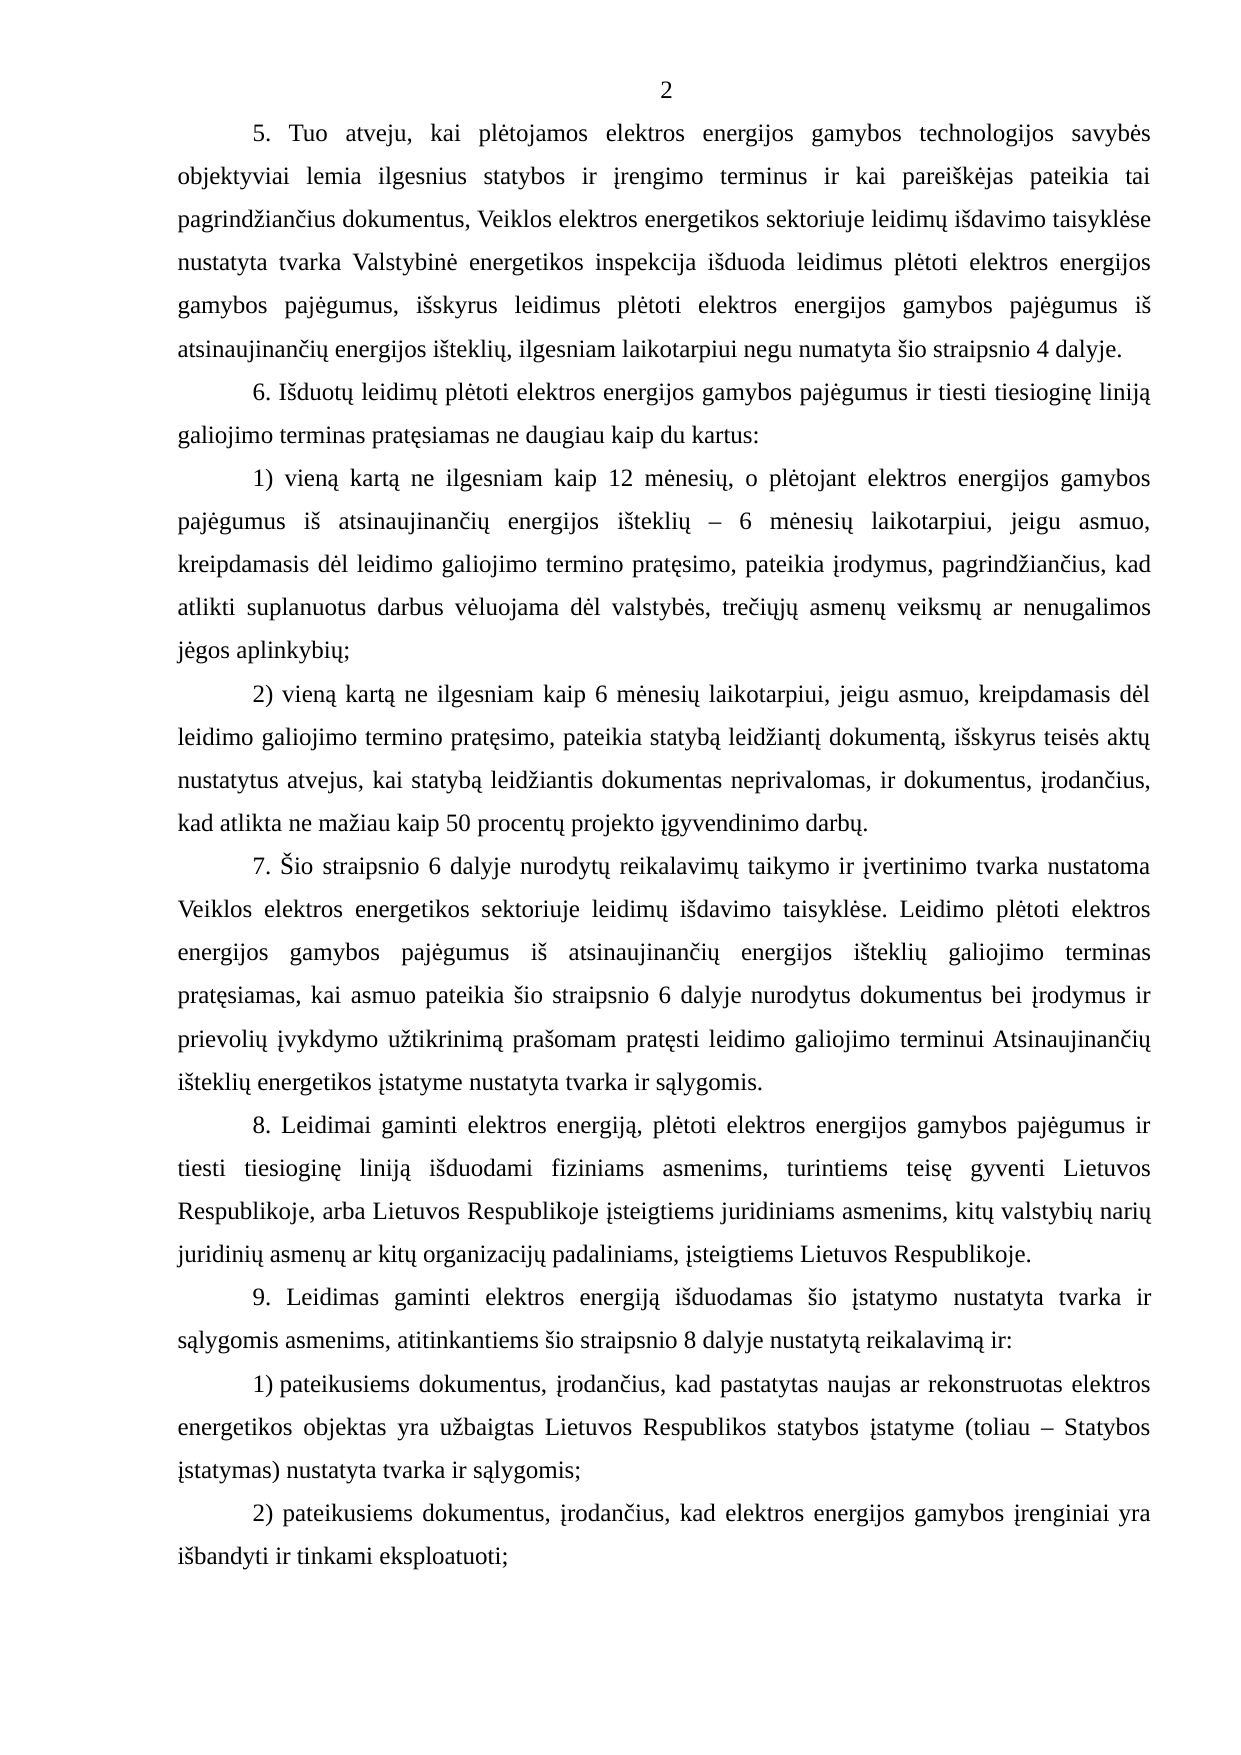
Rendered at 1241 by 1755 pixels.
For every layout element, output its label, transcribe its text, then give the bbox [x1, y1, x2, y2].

text 7. Šio straipsnio 6 dalyje nurodytų reikalavimų taikymo ir įvertinimo tvarka nustatoma Veiklos elektros energetikos sektoriuje leidimų išdavimo taisyklėse. Leidimo plėtoti elektros energijos gamybos pajėgumus iš atsinaujinančių energijos išteklių galiojimo terminas pratęsiamas, kai asmuo pateikia šio straipsnio 6 dalyje nurodytus dokumentus bei įrodymus ir prievolių įvykdymo užtikrinimą prašomam pratęsti leidimo galiojimo terminui Atsinaujinančių išteklių energetikos įstatyme nustatyta tvarka ir sąlygomis. [177, 851, 1152, 1096]
text 2) pateikusiems dokumentus, įrodančius, kad elektros energijos gamybos įrenginiai yra išbandyti ir tinkami eksploatuoti; [177, 1498, 1152, 1570]
text 5. Tuo atveju, kai plėtojamos elektros energijos gamybos technologijos savybės objektyviai lemia ilgesnius statybos ir įrengimo terminus ir kai pareiškėjas pateikia tai pagrindžiančius dokumentus, Veiklos elektros energetikos sektoriuje leidimų išdavimo taisyklėse nustatyta tvarka Valstybinė energetikos inspekcija išduoda leidimus plėtoti elektros energijos gamybos pajėgumus, išskyrus leidimus plėtoti elektros energijos gamybos pajėgumus iš atsinaujinančių energijos išteklių, ilgesniam laikotarpiui negu numatyta šio straipsnio 4 dalyje. [177, 118, 1152, 362]
text 2) vieną kartą ne ilgesniam kaip 6 mėnesių laikotarpiui, jeigu asmuo, kreipdamasis dėl leidimo galiojimo termino pratęsimo, pateikia statybą leidžiantį dokumentą, išskyrus teisės aktų nustatytus atvejus, kai statybą leidžiantis dokumentas neprivalomas, ir dokumentus, įrodančius, kad atlikta ne mažiau kaip 50 procentų projekto įgyvendinimo darbų. [177, 679, 1152, 837]
text 1) pateikusiems dokumentus, įrodančius, kad pastatytas naujas ar rekonstruotas elektros energetikos objektas yra užbaigtas Lietuvos Respublikos statybos įstatyme (toliau – Statybos įstatymas) nustatyta tvarka ir sąlygomis; [177, 1369, 1152, 1484]
text 1) vieną kartą ne ilgesniam kaip 12 mėnesių, o plėtojant elektros energijos gamybos pajėgumus iš atsinaujinančių energijos išteklių – 6 mėnesių laikotarpiui, jeigu asmuo, kreipdamasis dėl leidimo galiojimo termino pratęsimo, pateikia įrodymus, pagrindžiančius, kad atlikti suplanuotus darbus vėluojama dėl valstybės, trečiųjų asmenų veiksmų ar nenugalimos jėgos aplinkybių; [177, 463, 1152, 664]
text 6. Išduotų leidimų plėtoti elektros energijos gamybos pajėgumus ir tiesti tiesioginę liniją galiojimo terminas pratęsiamas ne daugiau kaip du kartus: [177, 377, 1152, 449]
text 8. Leidimai gaminti elektros energiją, plėtoti elektros energijos gamybos pajėgumus ir tiesti tiesioginę liniją išduodami fiziniams asmenims, turintiems teisę gyventi Lietuvos Respublikoje, arba Lietuvos Respublikoje įsteigtiems juridiniams asmenims, kitų valstybių narių juridinių asmenų ar kitų organizacijų padaliniams, įsteigtiems Lietuvos Respublikoje. [177, 1110, 1152, 1268]
text 9. Leidimas gaminti elektros energiją išduodamas šio įstatymo nustatyta tvarka ir sąlygomis asmenims, atitinkantiems šio straipsnio 8 dalyje nustatytą reikalavimą ir: [177, 1282, 1152, 1354]
